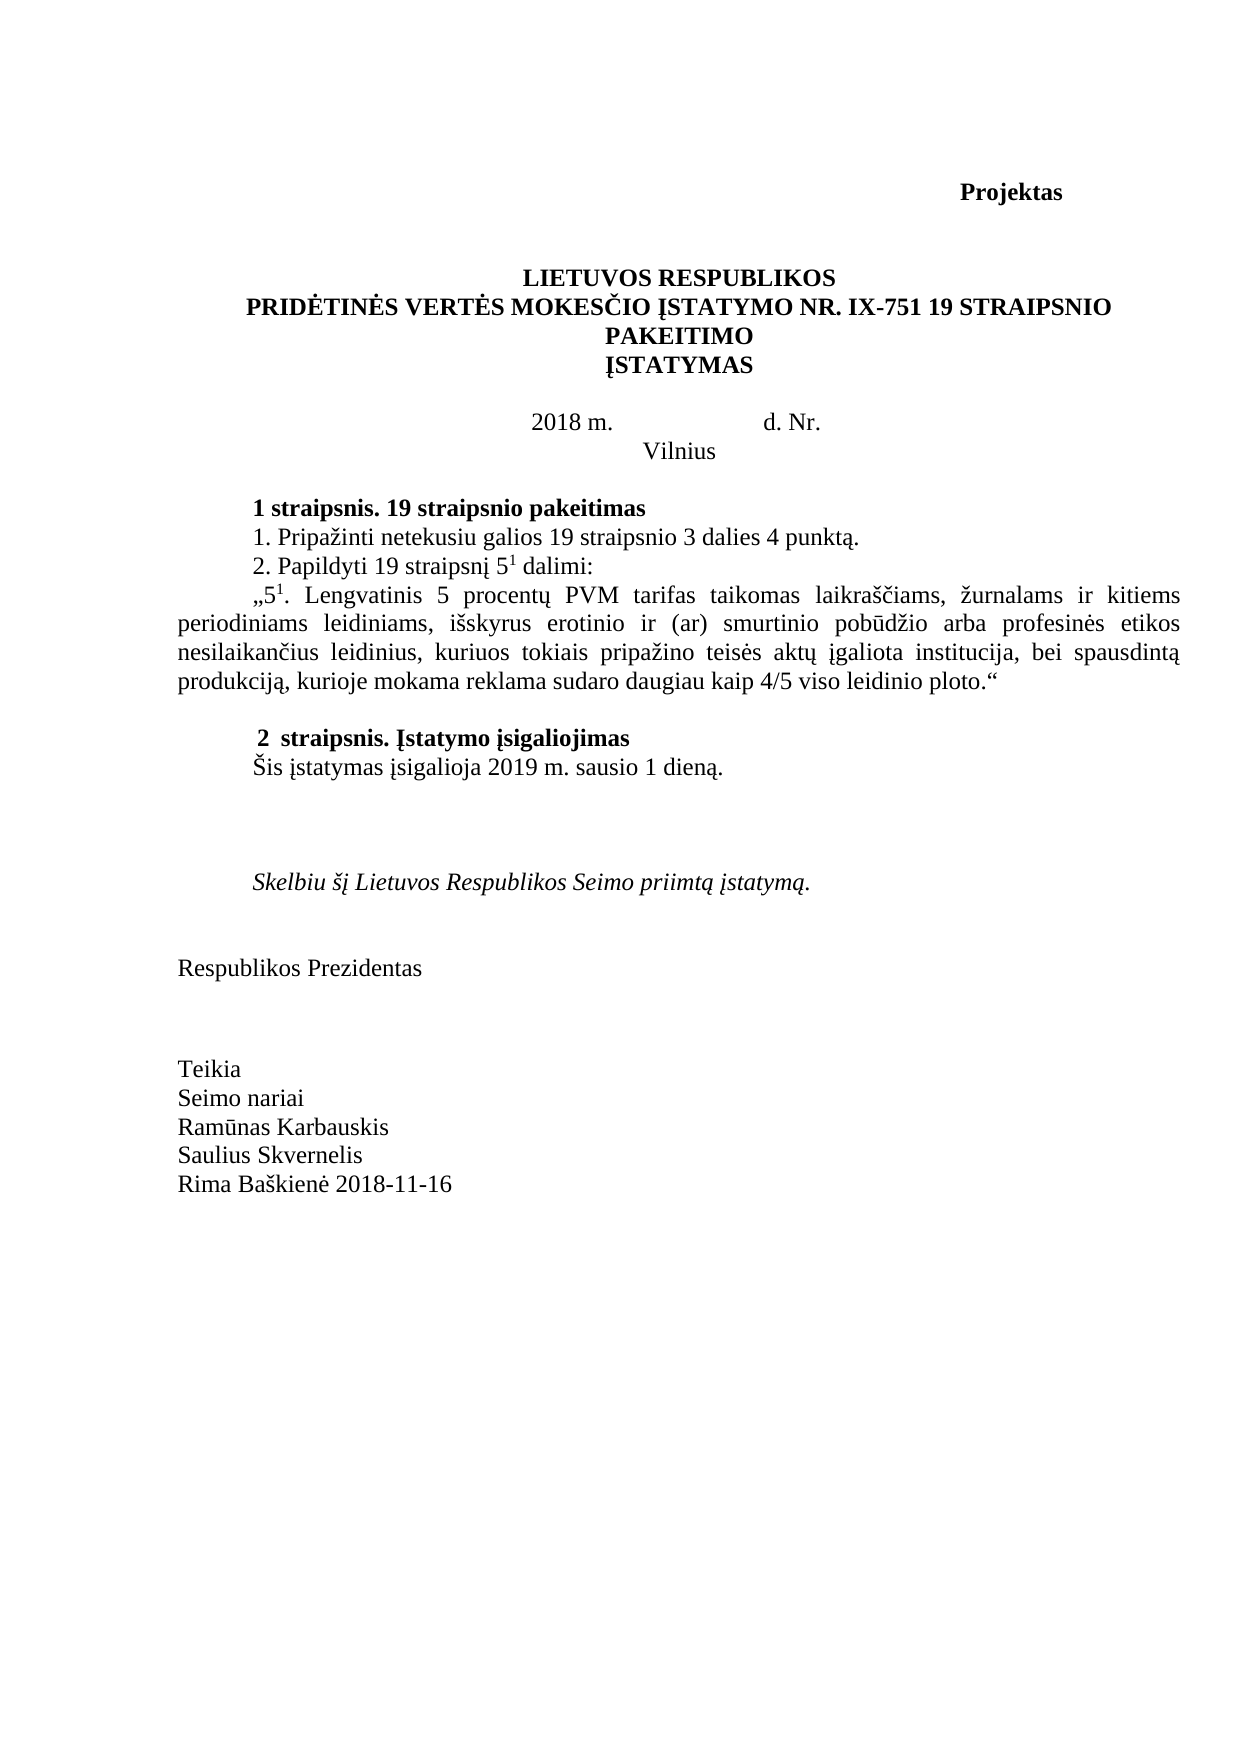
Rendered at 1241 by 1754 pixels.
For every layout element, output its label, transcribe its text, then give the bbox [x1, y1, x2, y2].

text Šis įstatymas įsigalioja 2019 m. sausio 1 dieną. [177, 752, 1181, 781]
text Teikia [177, 1054, 1181, 1083]
text Vilnius [177, 436, 1181, 465]
text Projektas [960, 177, 1181, 206]
text ĮSTATYMAS [177, 350, 1181, 378]
text Skelbiu šį Lietuvos Respublikos Seimo priimtą įstatymą. [177, 867, 1181, 896]
text Respublikos Prezidentas [177, 953, 1181, 982]
text Saulius Skvernelis [177, 1140, 1181, 1169]
text 1 straipsnis. 19 straipsnio pakeitimas [177, 493, 1181, 522]
text LIETUVOS RESPUBLIKOS [177, 263, 1181, 292]
text 2 straipsnis. Įstatymo įsigaliojimas [257, 723, 1181, 752]
text PRIDĖTINĖS VERTĖS MOKESČIO ĮSTATYMO NR. IX-751 19 STRAIPSNIO PAKEITIMO [177, 292, 1181, 350]
text 2. Papildyti 19 straipsnį 51 dalimi: [177, 551, 1181, 580]
text 2018 m. d. Nr. [177, 407, 1181, 436]
text „51. Lengvatinis 5 procentų PVM tarifas taikomas laikraščiams, žurnalams ir kitiems periodiniams leidiniams, išskyrus erotinio ir (ar) smurtinio pobūdžio arba profesinės etikos nesilaikančius leidinius, kuriuos tokiais pripažino teisės aktų įgaliota institucija, bei spausdintą produkciją, kurioje mokama reklama sudaro daugiau kaip 4/5 viso leidinio ploto.“ [177, 580, 1181, 695]
text Rima Baškienė 2018-11-16 [177, 1169, 1181, 1198]
text Seimo nariai [177, 1083, 1181, 1112]
text Ramūnas Karbauskis [177, 1112, 1181, 1140]
text 1. Pripažinti netekusiu galios 19 straipsnio 3 dalies 4 punktą. [177, 522, 1181, 551]
